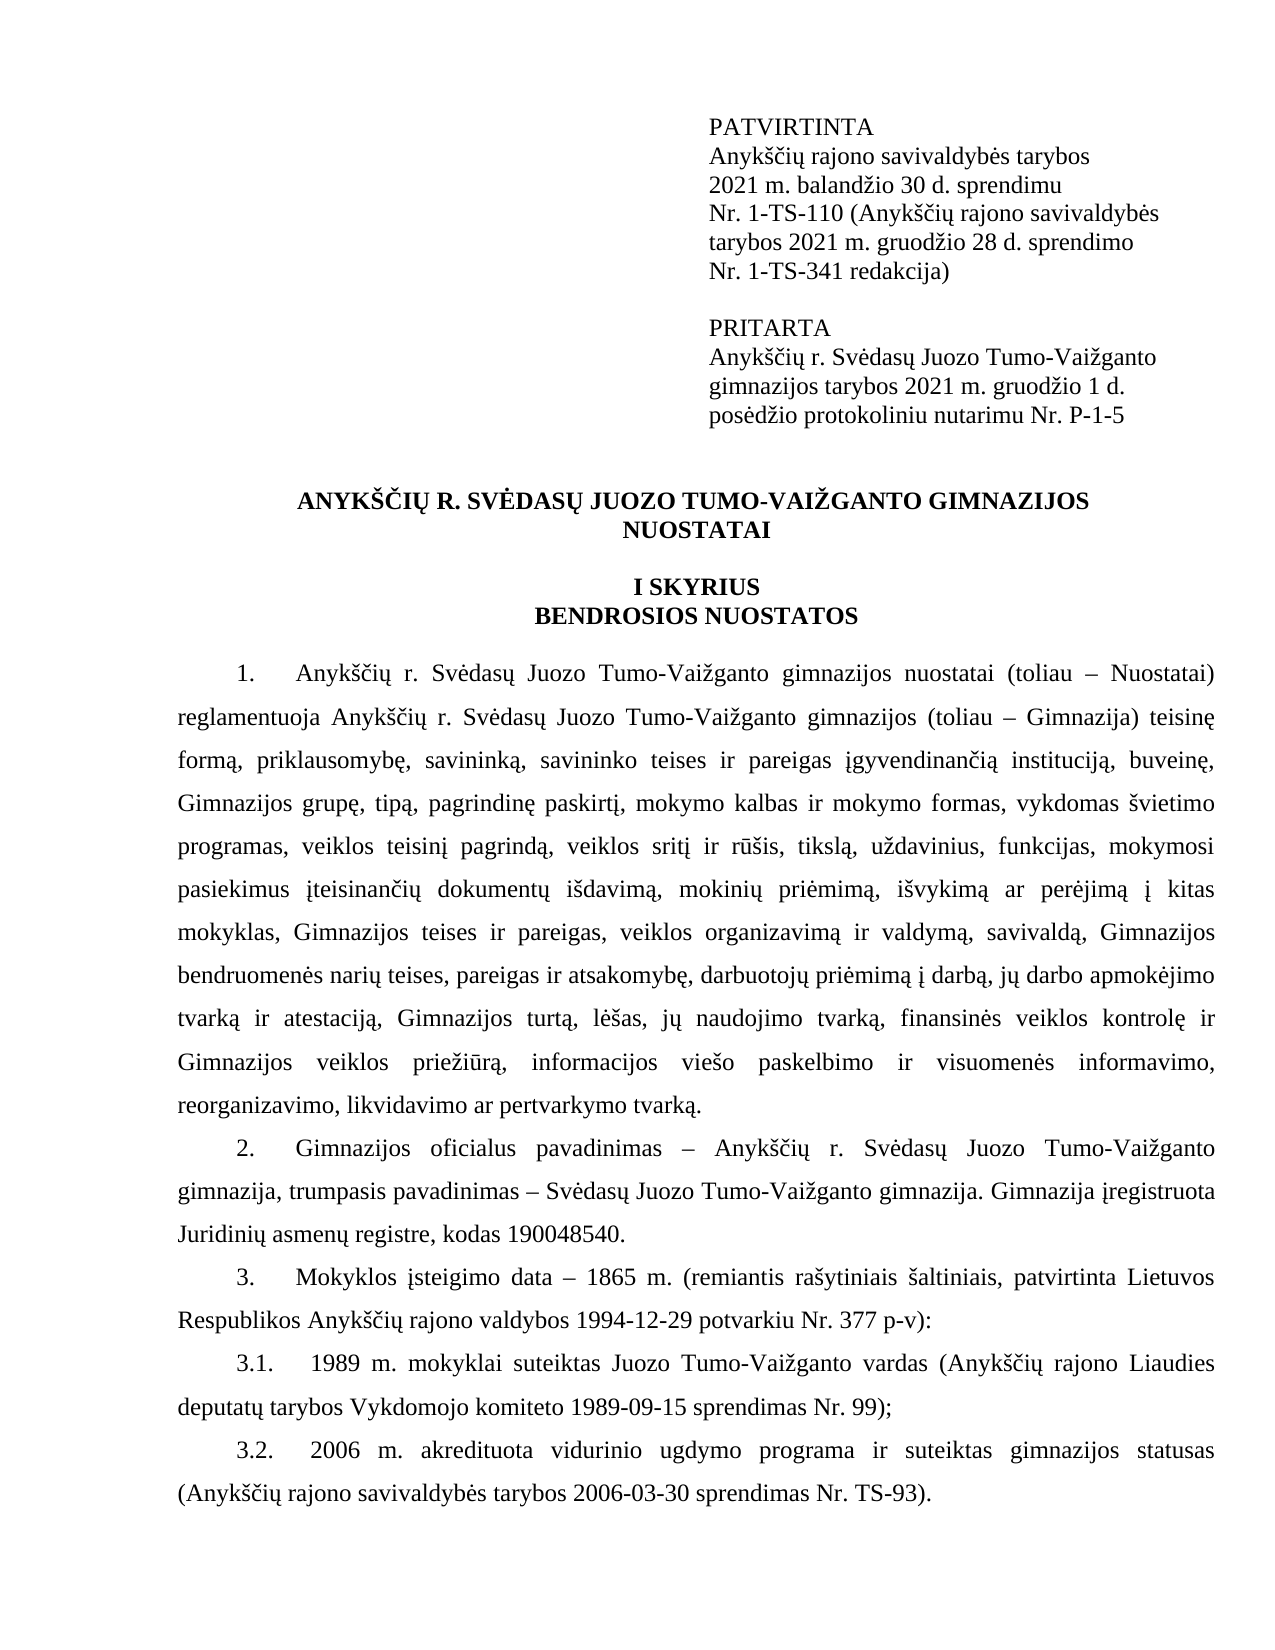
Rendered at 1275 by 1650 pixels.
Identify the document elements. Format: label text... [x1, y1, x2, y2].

text BENDROSIOS NUOSTATOS [177, 601, 1216, 630]
text Nr. 1-TS-341 redakcija) [177, 256, 1216, 285]
text I SKYRIUS [177, 572, 1216, 601]
text Nr. 1-TS-110 (Anykščių rajono savivaldybės [177, 198, 1216, 227]
text gimnazijos tarybos 2021 m. gruodžio 1 d. [177, 371, 1216, 400]
text PATVIRTINTA [177, 112, 1216, 141]
text 3.1. 1989 m. mokyklai suteiktas Juozo Tumo-Vaižganto vardas (Anykščių rajono Liaudies deputatų tarybos Vykdomojo komiteto 1989-09-15 sprendimas Nr. 99); [177, 1348, 1216, 1420]
text tarybos 2021 m. gruodžio 28 d. sprendimo [177, 227, 1216, 256]
text posėdžio protokoliniu nutarimu Nr. P-1-5 [177, 400, 1216, 428]
text ANYKŠČIŲ R. SVĖDASŲ JUOZO TUMO-VAIŽGANTO GIMNAZIJOS [177, 486, 1216, 515]
text 2021 m. balandžio 30 d. sprendimu [177, 170, 1216, 198]
text 3.2. 2006 m. akredituota vidurinio ugdymo programa ir suteiktas gimnazijos statusas (Anykščių rajono savivaldybės tarybos 2006-03-30 sprendimas Nr. TS-93). [177, 1435, 1216, 1507]
text Anykščių r. Svėdasų Juozo Tumo-Vaižganto [177, 342, 1216, 371]
text PRITARTA [177, 313, 1216, 342]
text Anykščių rajono savivaldybės tarybos [177, 141, 1216, 170]
text NUOSTATAI [177, 515, 1216, 543]
text 1. Anykščių r. Svėdasų Juozo Tumo-Vaižganto gimnazijos nuostatai (toliau – Nuostatai) reglamentuoja Anykščių r. Svėdasų Juozo Tumo-Vaižganto gimnazijos (toliau – Gimnazija) teisinę formą, priklausomybę, savininką, savininko teises ir pareigas įgyvendinančią instituciją, buveinę, Gimnazijos grupę, tipą, pagrindinę paskirtį, mokymo kalbas ir mokymo formas, vykdomas švietimo programas, veiklos teisinį pagrindą, veiklos sritį ir rūšis, tikslą, uždavinius, funkcijas, mokymosi pasiekimus įteisinančių dokumentų išdavimą, mokinių priėmimą, išvykimą ar perėjimą į kitas mokyklas, Gimnazijos teises ir pareigas, veiklos organizavimą ir valdymą, savivaldą, Gimnazijos bendruomenės narių teises, pareigas ir atsakomybę, darbuotojų priėmimą į darbą, jų darbo apmokėjimo tvarką ir atestaciją, Gimnazijos turtą, lėšas, jų naudojimo tvarką, finansinės veiklos kontrolę ir Gimnazijos veiklos priežiūrą, informacijos viešo paskelbimo ir visuomenės informavimo, reorganizavimo, likvidavimo ar pertvarkymo tvarką. [177, 658, 1216, 1118]
text 2. Gimnazijos oficialus pavadinimas – Anykščių r. Svėdasų Juozo Tumo-Vaižganto gimnazija, trumpasis pavadinimas – Svėdasų Juozo Tumo-Vaižganto gimnazija. Gimnazija įregistruota Juridinių asmenų registre, kodas 190048540. [177, 1133, 1216, 1248]
text 3. Mokyklos įsteigimo data – 1865 m. (remiantis rašytiniais šaltiniais, patvirtinta Lietuvos Respublikos Anykščių rajono valdybos 1994-12-29 potvarkiu Nr. 377 p-v): [177, 1262, 1216, 1334]
